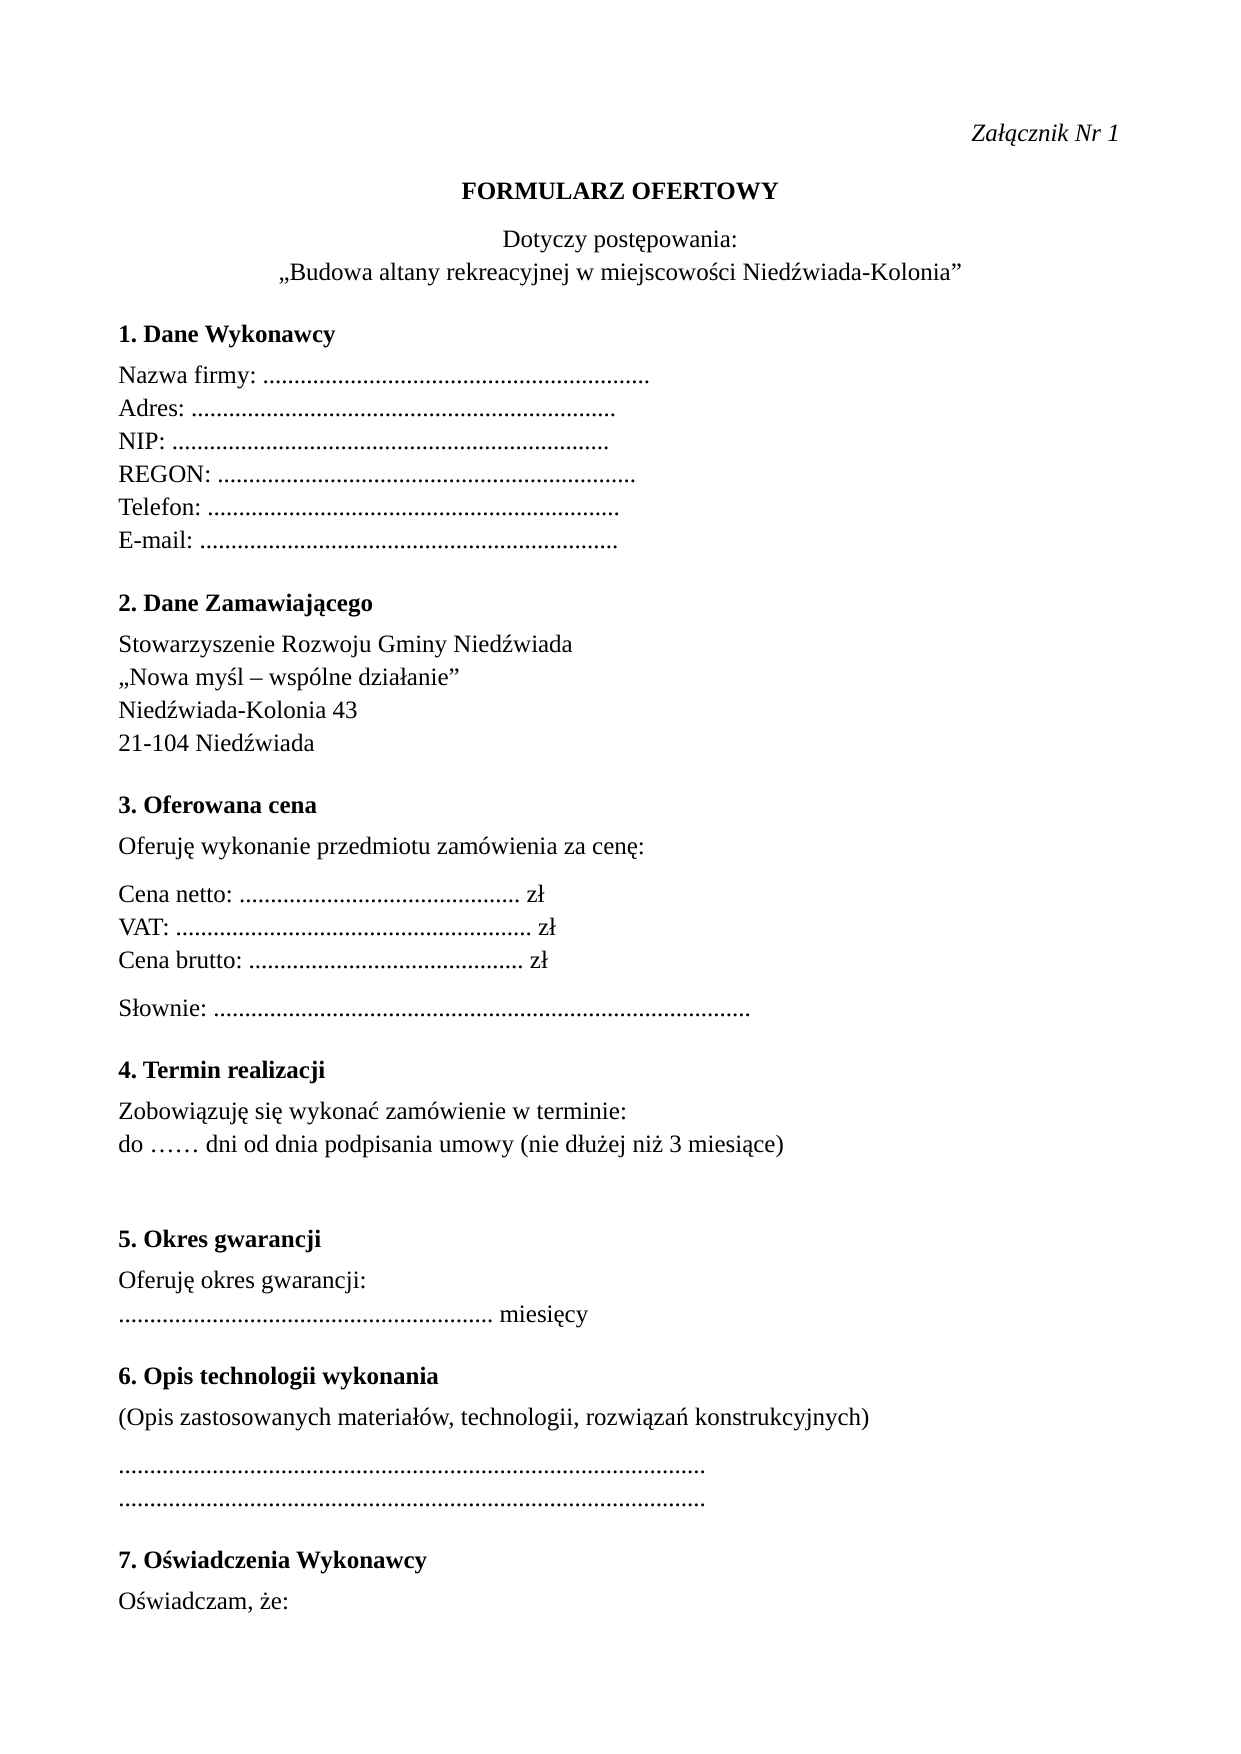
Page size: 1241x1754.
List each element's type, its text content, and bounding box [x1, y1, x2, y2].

text Słownie: ...................................................................................... [118, 993, 1122, 1021]
text Cena netto: ............................................. zł VAT: ......................................................... zł Cena brutto: ............................................ zł [118, 879, 1122, 974]
text Oferuję okres gwarancji: ............................................................ miesięcy [118, 1266, 1122, 1327]
text (Opis zastosowanych materiałów, technologii, rozwiązań konstrukcyjnych) [118, 1402, 1122, 1431]
text Nazwa firmy: .............................................................. Adres: .................................................................... NIP: ...................................................................... REGON: ................................................................... Telefon: .................................................................. E-mail: ................................................................... [118, 360, 1122, 554]
subtitle 6. Opis technologii wykonania [118, 1361, 1122, 1389]
subtitle 7. Oświadczenia Wykonawcy [118, 1545, 1122, 1574]
subtitle 2. Dane Zamawiającego [118, 588, 1122, 616]
subtitle 3. Oferowana cena [118, 790, 1122, 819]
text Oferuję wykonanie przedmiotu zamówienia za cenę: [118, 831, 1122, 860]
text Dotyczy postępowania: „Budowa altany rekreacyjnej w miejscowości Niedźwiada-Kolonia” [118, 224, 1122, 286]
text Zobowiązuję się wykonać zamówienie w terminie: do …… dni od dnia podpisania umowy (nie dłużej niż 3 miesiące) [118, 1096, 1122, 1191]
subtitle 1. Dane Wykonawcy [118, 319, 1122, 348]
subtitle 5. Okres gwarancji [118, 1224, 1122, 1253]
text FORMULARZ OFERTOWY [118, 176, 1122, 205]
subtitle 4. Termin realizacji [118, 1055, 1122, 1084]
text Stowarzyszenie Rozwoju Gminy Niedźwiada „Nowa myśl – wspólne działanie” Niedźwiada-Kolonia 43 21-104 Niedźwiada [118, 629, 1122, 757]
text Oświadczam, że: [118, 1586, 1122, 1615]
text .............................................................................................. .............................................................................................. [118, 1450, 1122, 1511]
